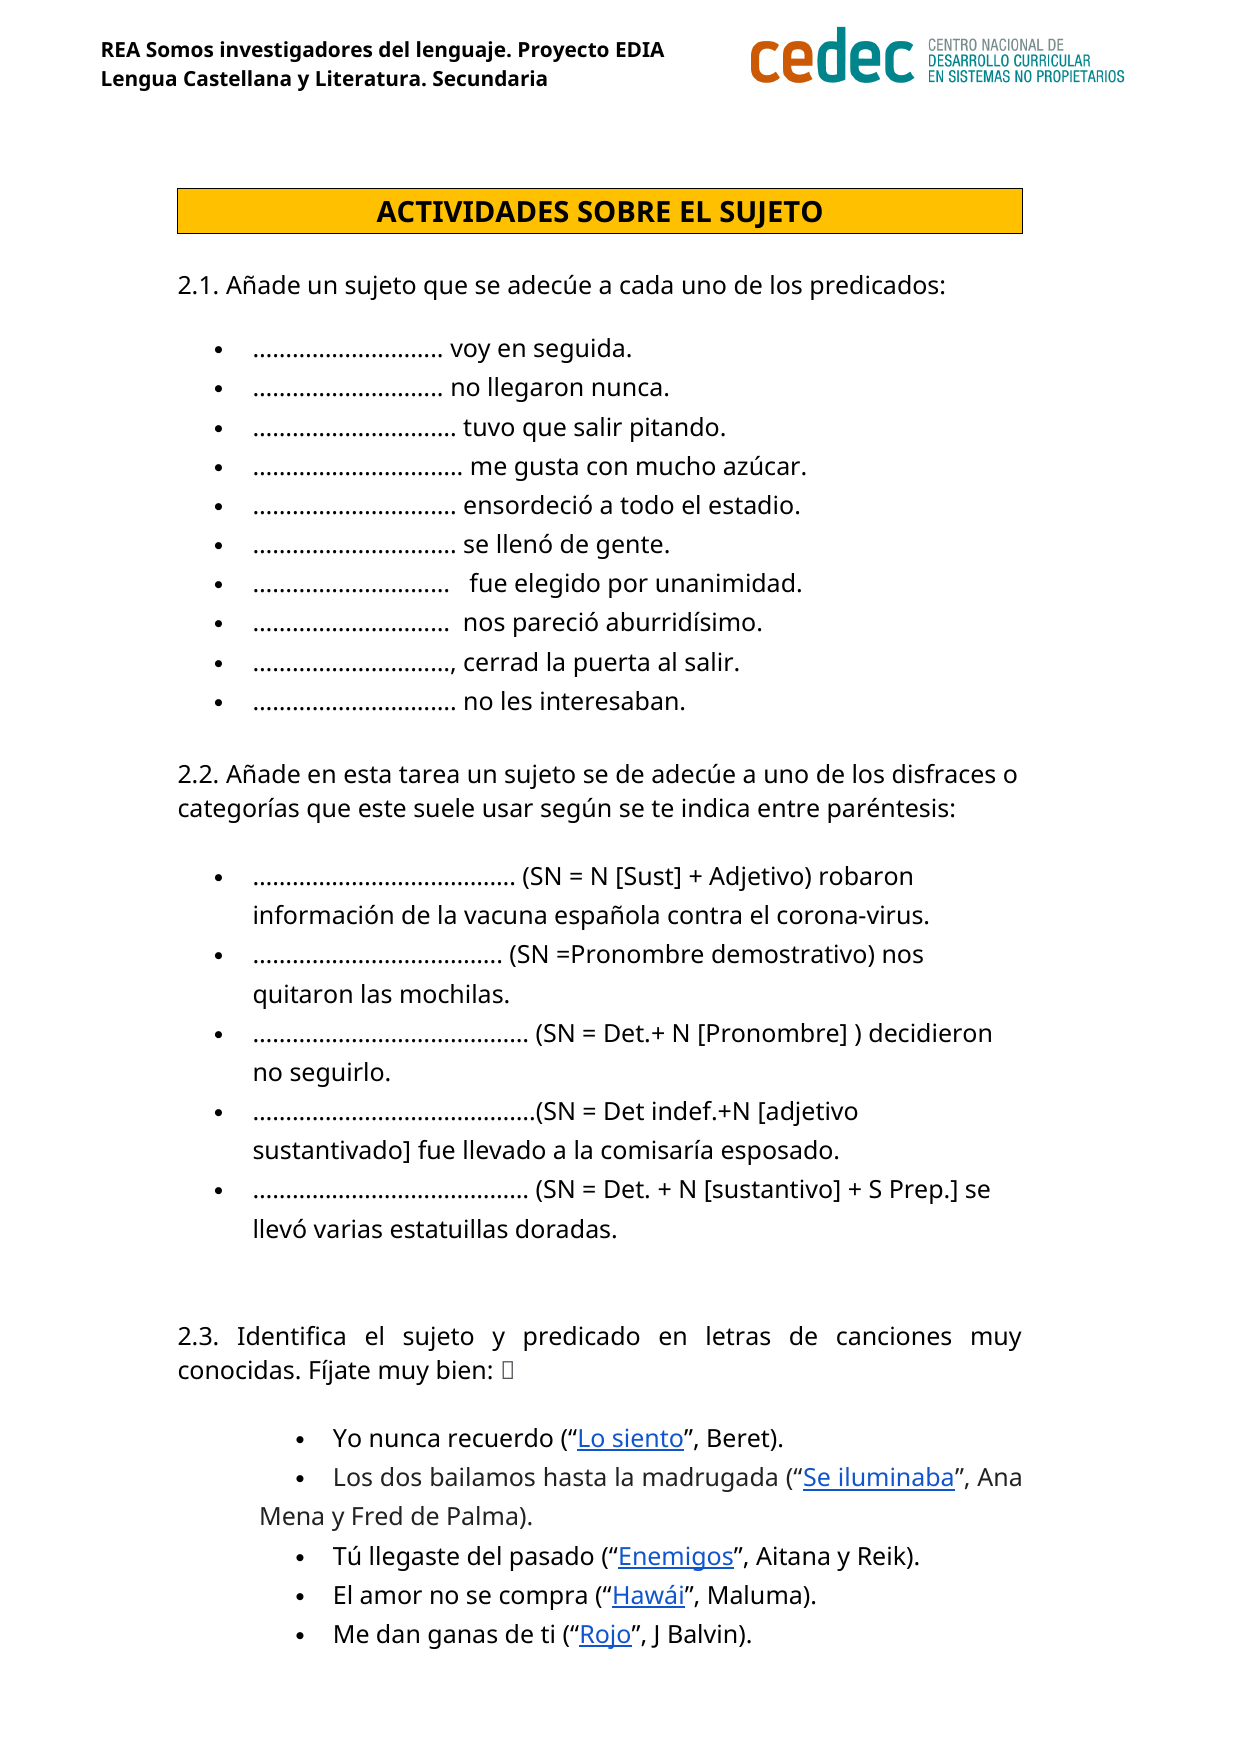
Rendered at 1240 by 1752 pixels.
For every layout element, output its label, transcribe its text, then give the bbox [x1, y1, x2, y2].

list Tú llegaste del pasado (“Enemigos”, Aitana y Reik). [259, 1538, 1023, 1572]
list …………………………, cerrad la puerta al salir. [215, 644, 1023, 678]
list ………………………… nos pareció aburridísimo. [215, 605, 1023, 639]
list …………………………………. (SN = N [Sust] + Adjetivo) robaron información de la vacuna española contra el corona-virus. [215, 859, 1023, 932]
list ……………………….. voy en seguida. [215, 331, 1023, 365]
list …………………………………… (SN = Det.+ N [Pronombre] ) decidieron no seguirlo. [215, 1015, 1023, 1089]
list Los dos bailamos hasta la madrugada (“Se iluminaba”, Ana Mena y Fred de Palma). [259, 1460, 1023, 1533]
text 2.1. Añade un sujeto que se adecúe a cada uno de los predicados: [177, 268, 1023, 331]
picture [748, 24, 1133, 93]
list …………………………………….(SN = Det indef.+N [adjetivo sustantivado] fue llevado a la comisaría esposado. [215, 1094, 1023, 1167]
list ………………………… fue elegido por unanimidad. [215, 566, 1023, 600]
text 2.2. Añade en esta tarea un sujeto se de adecúe a uno de los disfraces o categorías que este suele usar según se te indica entre paréntesis: [177, 757, 1023, 825]
list …………………………. ensordeció a todo el estadio. [215, 487, 1023, 522]
list Yo nunca recuerdo (“Lo siento”, Beret). [259, 1421, 1023, 1455]
list …………………………. no les interesaban. [215, 683, 1023, 717]
list ………………………….. me gusta con mucho azúcar. [215, 448, 1023, 482]
text 2.3. Identifica el sujeto y predicado en letras de canciones muy conocidas. Fíjate muy bien: 🔎 [177, 1318, 1023, 1387]
list El amor no se compra (“Hawái”, Maluma). [259, 1577, 1023, 1611]
text ACTIVIDADES SOBRE EL SUJETO [178, 189, 1022, 233]
list Me dan ganas de ti (“Rojo”, J Balvin). [259, 1617, 1023, 1651]
list ……………………….. no llegaron nunca. [215, 370, 1023, 404]
list …………………………. tuvo que salir pitando. [215, 409, 1023, 443]
list …………………………………… (SN = Det. + N [sustantivo] + S Prep.] se llevó varias estatuillas doradas. [215, 1172, 1023, 1245]
list …………………………. se llenó de gente. [215, 527, 1023, 561]
list ……………………………….. (SN =Pronombre demostrativo) nos quitaron las mochilas. [215, 937, 1023, 1010]
